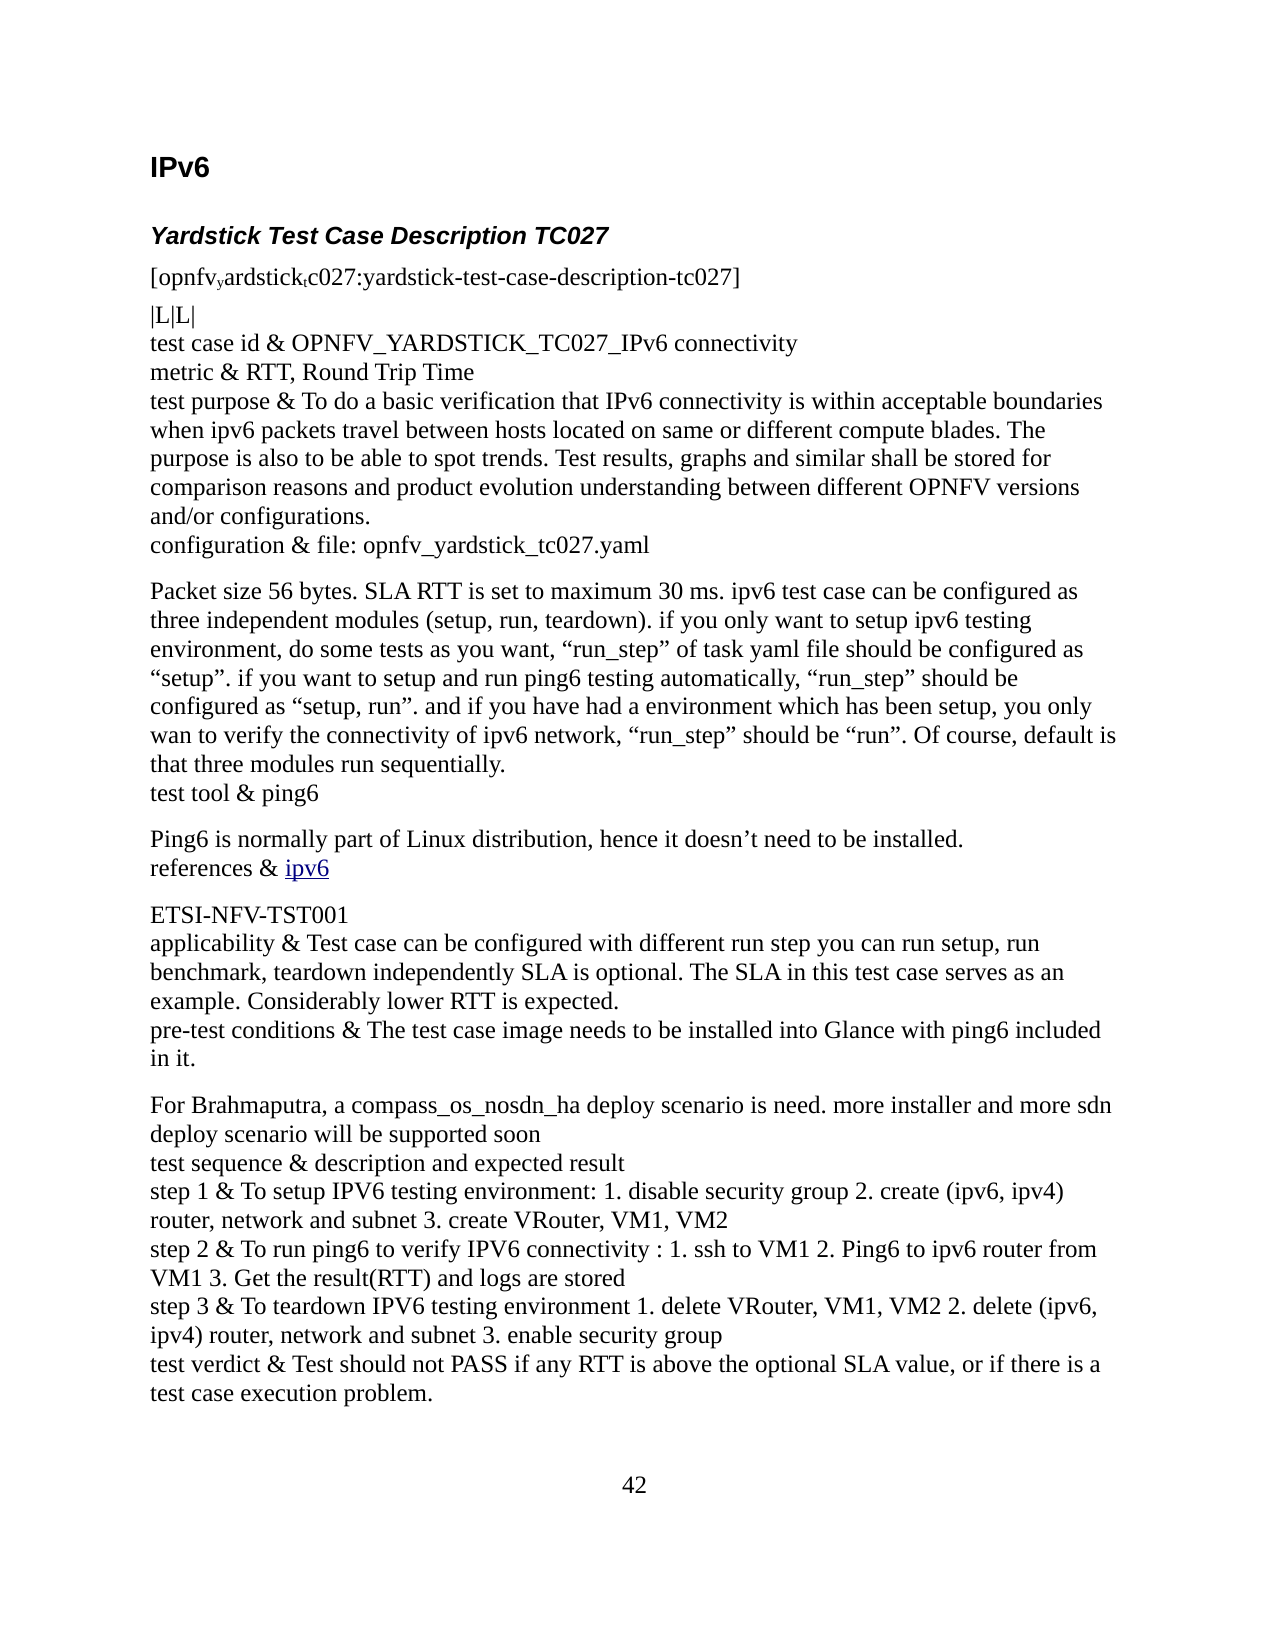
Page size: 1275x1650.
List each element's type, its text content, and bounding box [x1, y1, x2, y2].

text [opnfvyardsticktc027:yardstick-test-case-description-tc027] [150, 262, 1125, 291]
subtitle Yardstick Test Case Description TC027 [150, 221, 1125, 249]
text For Brahmaputra, a compass_os_nosdn_ha deploy scenario is need. more installer and more sdn deploy scenario will be supported soon test sequence & description and expected result step 1 & To setup IPV6 testing environment: 1. disable security group 2. create (ipv6, ipv4) router, network and subnet 3. create VRouter, VM1, VM2 step 2 & To run ping6 to verify IPV6 connectivity : 1. ssh to VM1 2. Ping6 to ipv6 router from VM1 3. Get the result(RTT) and logs are stored step 3 & To teardown IPV6 testing environment 1. delete VRouter, VM1, VM2 2. delete (ipv6, ipv4) router, network and subnet 3. enable security group test verdict & Test should not PASS if any RTT is above the optional SLA value, or if there is a test case execution problem. [150, 1090, 1125, 1435]
subtitle IPv6 [150, 150, 1125, 183]
text Ping6 is normally part of Linux distribution, hence it doesn’t need to be installed. references & ipv6 [150, 824, 1125, 882]
text Packet size 56 bytes. SLA RTT is set to maximum 30 ms. ipv6 test case can be configured as three independent modules (setup, run, teardown). if you only want to setup ipv6 testing environment, do some tests as you want, “run_step” of task yaml file should be configured as “setup”. if you want to setup and run ping6 testing automatically, “run_step” should be configured as “setup, run”. and if you have had a environment which has been setup, you only wan to verify the connectivity of ipv6 network, “run_step” should be “run”. Of course, default is that three modules run sequentially. test tool & ping6 [150, 576, 1125, 806]
text ETSI-NFV-TST001 applicability & Test case can be configured with different run step you can run setup, run benchmark, teardown independently SLA is optional. The SLA in this test case serves as an example. Considerably lower RTT is expected. pre-test conditions & The test case image needs to be installed into Glance with ping6 included in it. [150, 900, 1125, 1072]
text |L|L| test case id & OPNFV_YARDSTICK_TC027_IPv6 connectivity metric & RTT, Round Trip Time test purpose & To do a basic verification that IPv6 connectivity is within acceptable boundaries when ipv6 packets travel between hosts located on same or different compute blades. The purpose is also to be able to spot trends. Test results, graphs and similar shall be stored for comparison reasons and product evolution understanding between different OPNFV versions and/or configurations. configuration & file: opnfv_yardstick_tc027.yaml [150, 300, 1125, 558]
